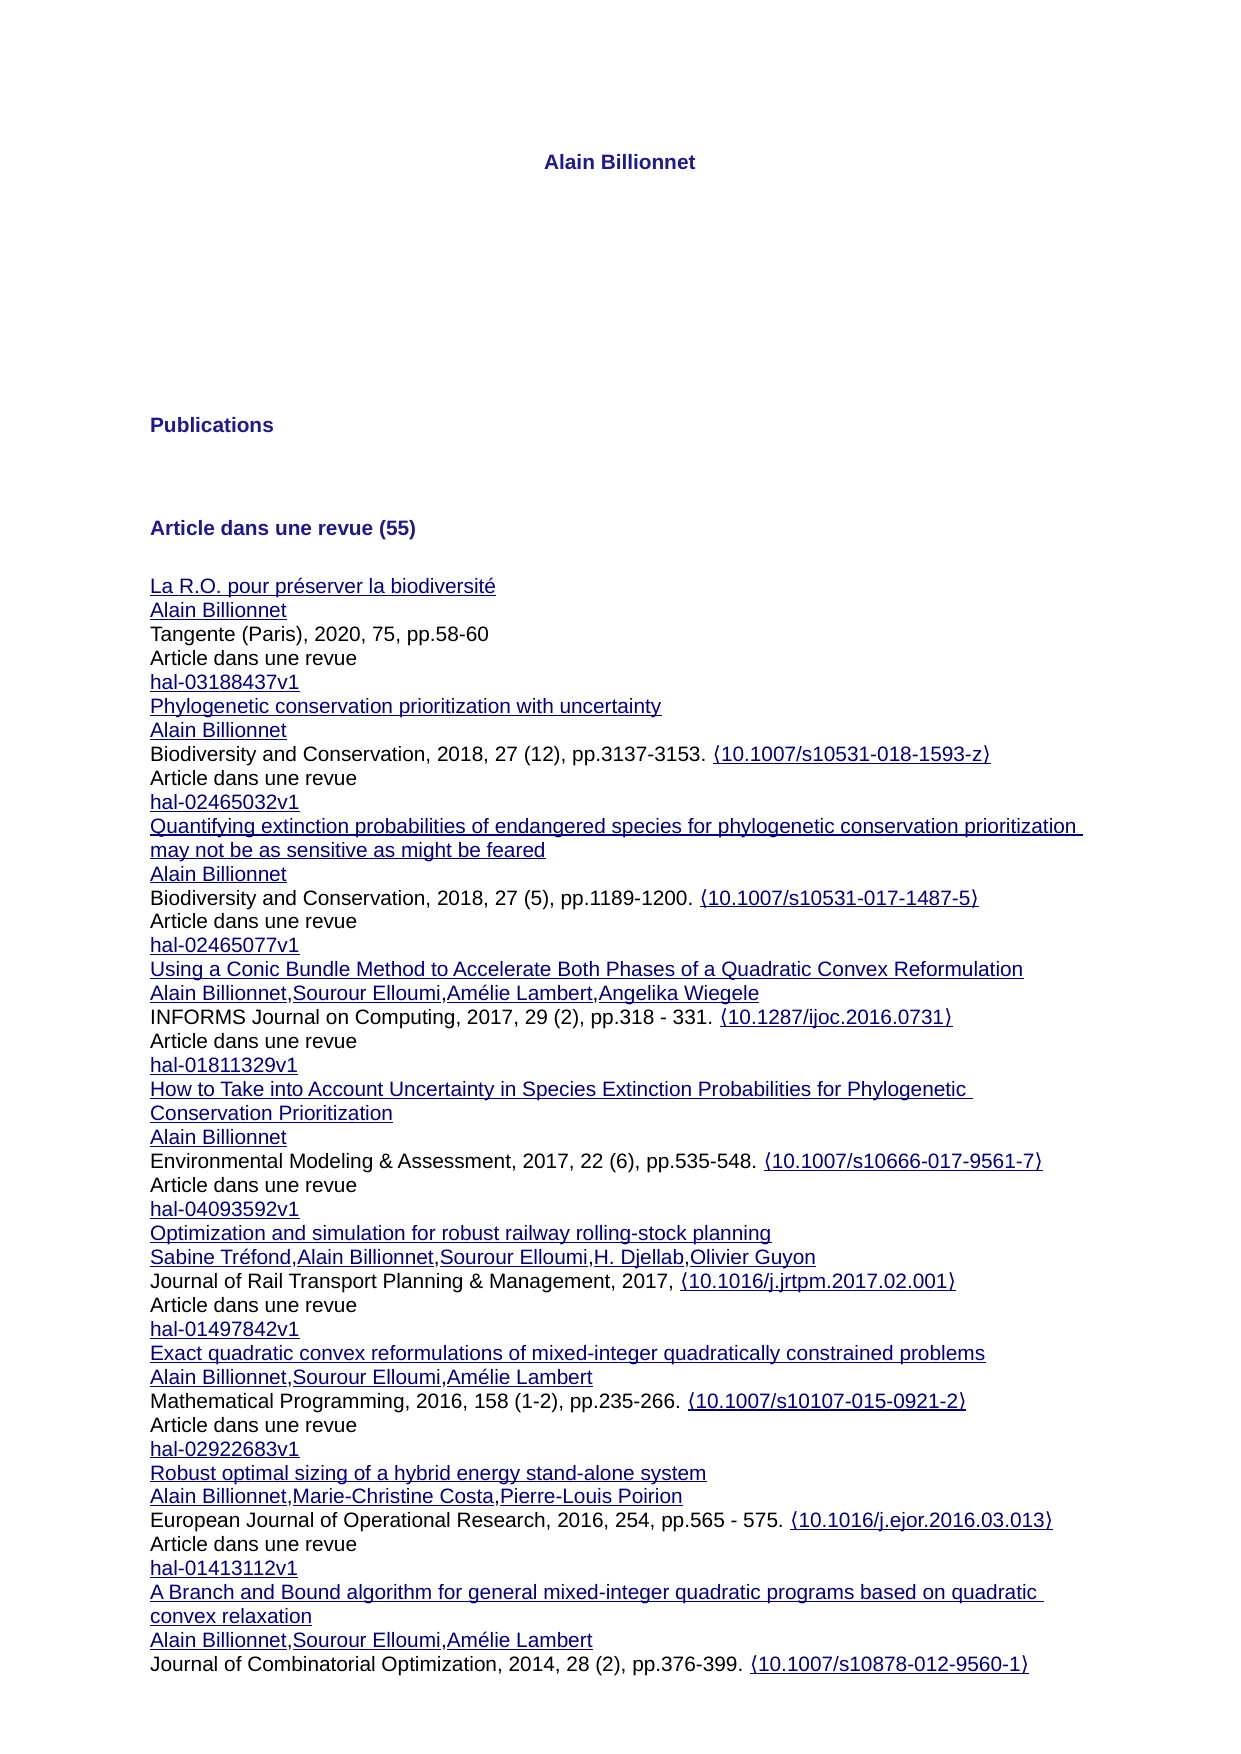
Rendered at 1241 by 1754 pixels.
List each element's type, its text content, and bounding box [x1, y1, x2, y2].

table_cell Exact quadratic convex reformulations of mixed-integer quadratically constrained problems Alain Billionnet,Sourour Elloumi,Amélie Lambert Mathematical Programming, 2016, 158 (1-2), pp.235-266. ⟨10.1007/s10107-015-0921-2⟩ Article dans une revue hal-02922683v1 [150, 1341, 1090, 1460]
table_cell Optimization and simulation for robust railway rolling-stock planning Sabine Tréfond,Alain Billionnet,Sourour Elloumi,H. Djellab,Olivier Guyon Journal of Rail Transport Planning & Management, 2017, ⟨10.1016/j.jrtpm.2017.02.001⟩ Article dans une revue hal-01497842v1 [150, 1221, 1090, 1341]
table_cell Robust optimal sizing of a hybrid energy stand-alone system Alain Billionnet,Marie-Christine Costa,Pierre-Louis Poirion European Journal of Operational Research, 2016, 254, pp.565 - 575. ⟨10.1016/j.ejor.2016.03.013⟩ Article dans une revue hal-01413112v1 [150, 1460, 1090, 1580]
table_header La R.O. pour préserver la biodiversité Alain Billionnet Tangente (Paris), 2020, 75, pp.58-60 Article dans une revue hal-03188437v1 [150, 574, 1090, 694]
table_cell Quantifying extinction probabilities of endangered species for phylogenetic conservation prioritization may not be as sensitive as might be feared Alain Billionnet Biodiversity and Conservation, 2018, 27 (5), pp.1189-1200. ⟨10.1007/s10531-017-1487-5⟩ Article dans une revue hal-02465077v1 [150, 814, 1090, 957]
subtitle Publications [150, 412, 1090, 436]
subtitle Article dans une revue (55) [150, 516, 1090, 539]
table_cell Using a Conic Bundle Method to Accelerate Both Phases of a Quadratic Convex Reformulation Alain Billionnet,Sourour Elloumi,Amélie Lambert,Angelika Wiegele INFORMS Journal on Computing, 2017, 29 (2), pp.318 - 331. ⟨10.1287/ijoc.2016.0731⟩ Article dans une revue hal-01811329v1 [150, 957, 1090, 1077]
subtitle Alain Billionnet [150, 150, 1090, 174]
table_cell How to Take into Account Uncertainty in Species Extinction Probabilities for Phylogenetic Conservation Prioritization Alain Billionnet Environmental Modeling & Assessment, 2017, 22 (6), pp.535-548. ⟨10.1007/s10666-017-9561-7⟩ Article dans une revue hal-04093592v1 [150, 1077, 1090, 1221]
table_cell A Branch and Bound algorithm for general mixed-integer quadratic programs based on quadratic convex relaxation Alain Billionnet,Sourour Elloumi,Amélie Lambert Journal of Combinatorial Optimization, 2014, 28 (2), pp.376-399. ⟨10.1007/s10878-012-9560-1⟩ [150, 1580, 1090, 1676]
table_cell Phylogenetic conservation prioritization with uncertainty Alain Billionnet Biodiversity and Conservation, 2018, 27 (12), pp.3137-3153. ⟨10.1007/s10531-018-1593-z⟩ Article dans une revue hal-02465032v1 [150, 694, 1090, 813]
